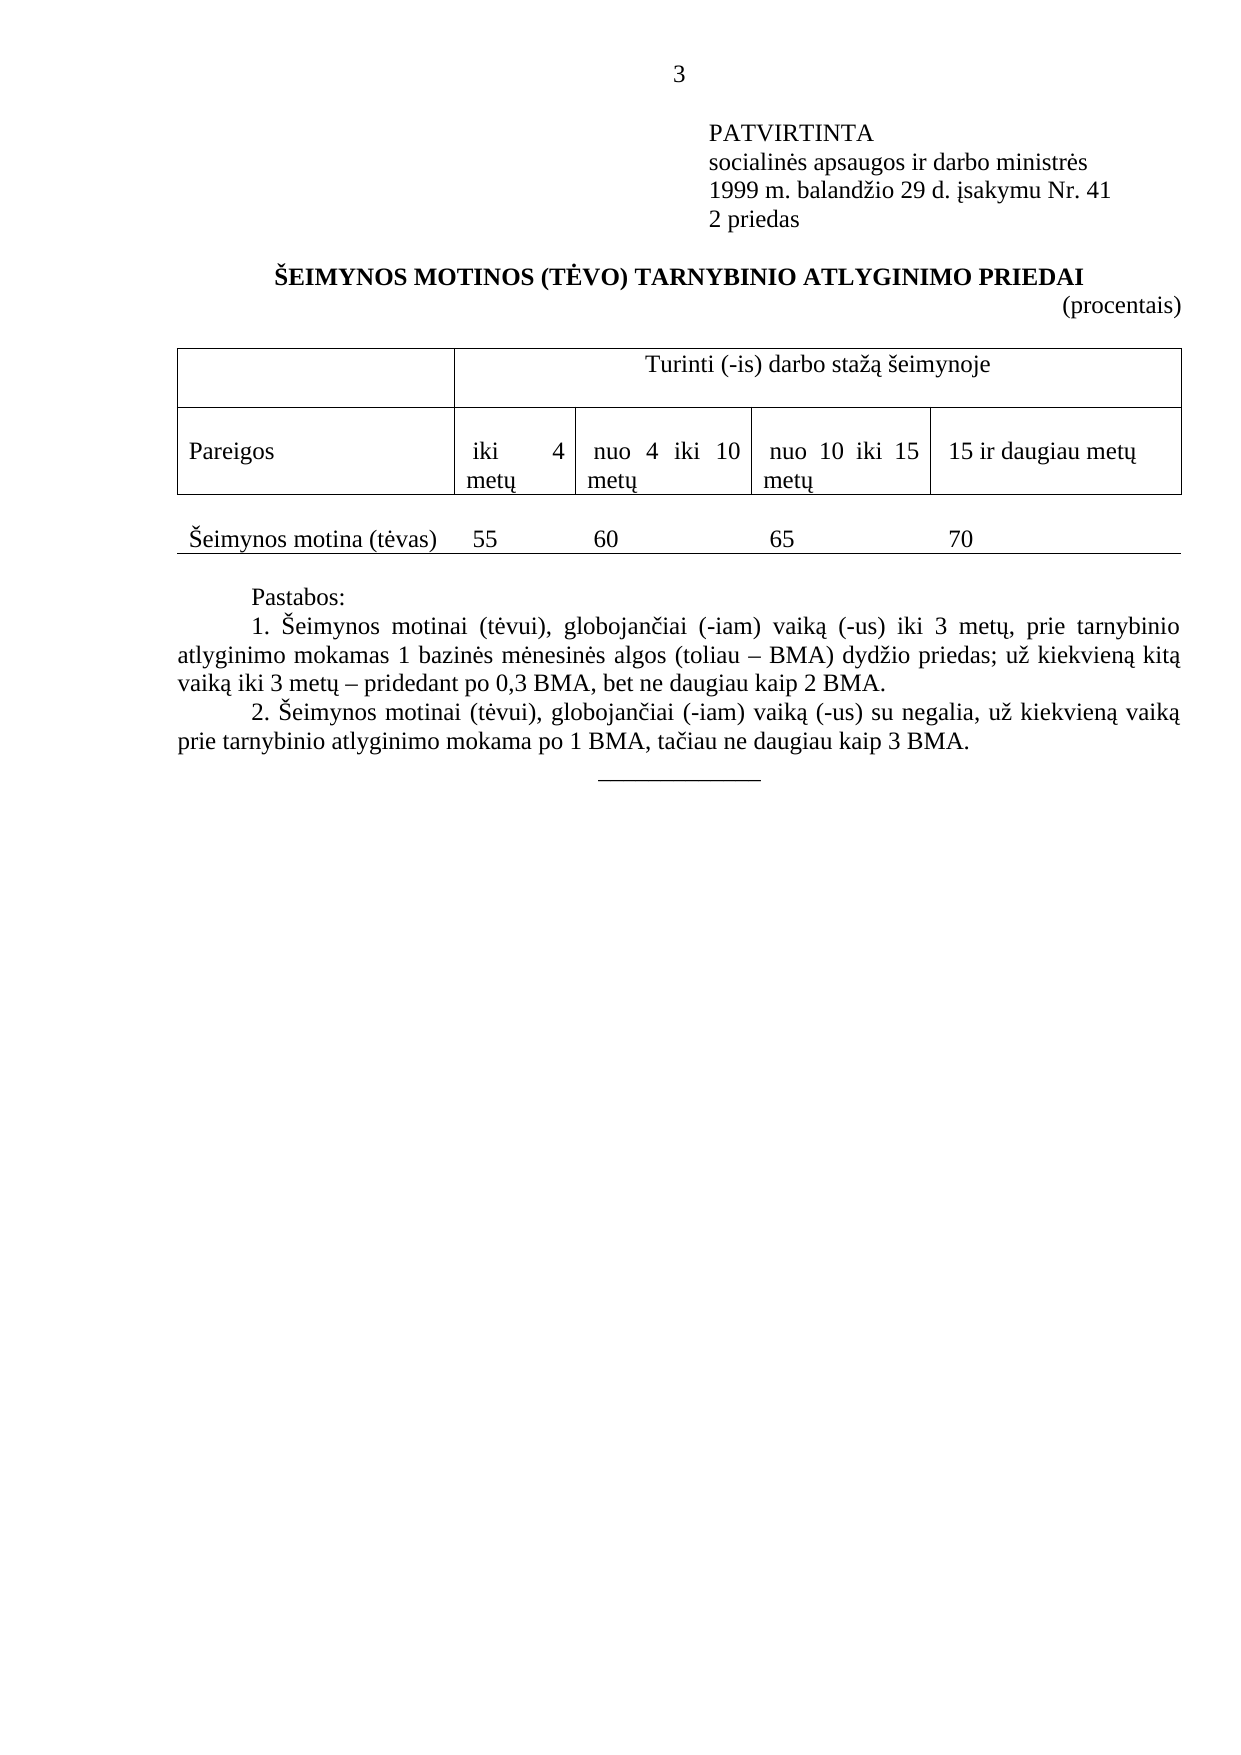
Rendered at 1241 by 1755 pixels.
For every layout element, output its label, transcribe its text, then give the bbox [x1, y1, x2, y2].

text _____________ [177, 755, 1181, 783]
text 1999 m. balandžio 29 d. įsakymu Nr. 41 [177, 176, 1181, 204]
table_cell nuo 4 iki 10 metų [576, 436, 751, 494]
table_cell 65 [752, 524, 931, 552]
table_cell [455, 408, 575, 436]
table_cell 55 [455, 524, 576, 552]
table_cell [931, 495, 1181, 524]
text Šeimynos motinos (tėvo) tarnybinio atlyginimo priedai [177, 262, 1181, 291]
table_cell 60 [576, 524, 752, 552]
text (procentais) [177, 291, 1181, 319]
text 2 priedas [177, 204, 1181, 233]
table_header Turinti (-is) darbo stažą šeimynoje [455, 349, 1181, 407]
text Pastabos: [177, 582, 1181, 611]
table_cell 15 ir daugiau metų [931, 436, 1181, 494]
text 2. Šeimynos motinai (tėvui), globojančiai (-iam) vaiką (-us) su negalia, už kiekvieną vaiką prie tarnybinio atlyginimo mokama po 1 BMA, tačiau ne daugiau kaip 3 BMA. [177, 697, 1181, 755]
text socialinės apsaugos ir darbo ministrės [177, 147, 1181, 176]
table_cell [455, 495, 576, 524]
table_cell Šeimynos motina (tėvas) [177, 524, 455, 552]
table_cell Pareigos [178, 436, 454, 494]
table_cell [576, 408, 751, 436]
table_cell [931, 408, 1181, 436]
table_cell nuo 10 iki 15 metų [752, 436, 930, 494]
text PATVIRTINTA [177, 118, 1181, 147]
table_cell [576, 495, 752, 524]
table_header [178, 349, 454, 407]
table_cell [752, 495, 931, 524]
table_cell [178, 408, 454, 436]
table_cell [177, 495, 455, 524]
text 1. Šeimynos motinai (tėvui), globojančiai (-iam) vaiką (-us) iki 3 metų, prie tarnybinio atlyginimo mokamas 1 bazinės mėnesinės algos (toliau – BMA) dydžio priedas; už kiekvieną kitą vaiką iki 3 metų – pridedant po 0,3 BMA, bet ne daugiau kaip 2 BMA. [177, 611, 1181, 697]
table_cell 70 [931, 524, 1181, 552]
table_cell [752, 408, 930, 436]
table_cell iki 4 metų [455, 436, 575, 494]
